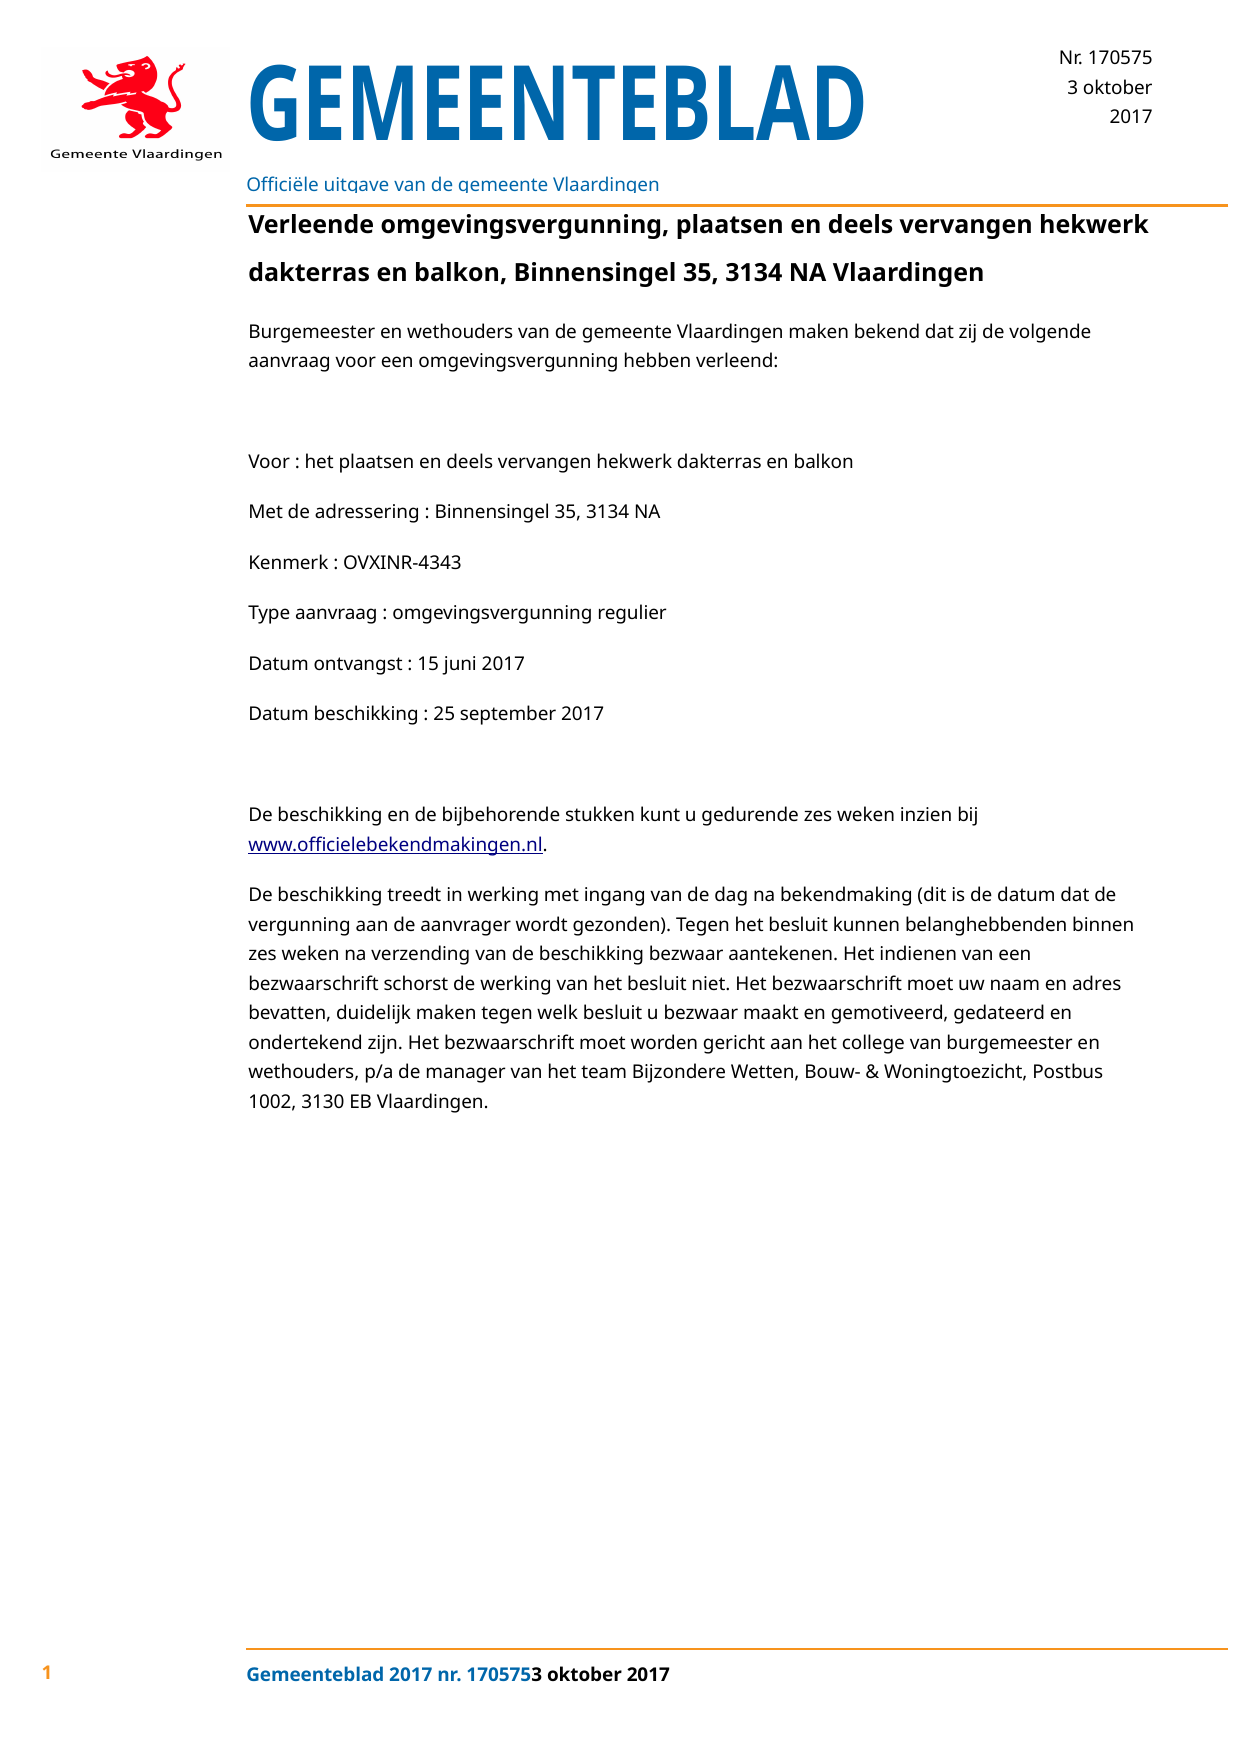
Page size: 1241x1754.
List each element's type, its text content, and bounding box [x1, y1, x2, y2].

text Kenmerk : OVXINR-4343 [248, 549, 1152, 575]
text Verleende omgevingsvergunning, plaatsen en deels vervangen hekwerk dakterras en balkon, Binnensingel 35, 3134 NA Vlaardingen [248, 207, 1152, 288]
text Datum beschikking : 25 september 2017 [248, 700, 1152, 726]
text Met de adressering : Binnensingel 35, 3134 NA [248, 499, 1152, 524]
picture [41, 47, 231, 172]
text Datum ontvangst : 15 juni 2017 [248, 650, 1152, 676]
text De beschikking treedt in werking met ingang van de dag na bekendmaking (dit is de datum dat de vergunning aan de aanvrager wordt gezonden). Tegen het besluit kunnen belanghebbenden binnen zes weken na verzending van de beschikking bezwaar aantekenen. Het indienen van een bezwaarschrift schorst de werking van het besluit niet. Het bezwaarschrift moet uw naam en adres bevatten, duidelijk maken tegen welk besluit u bezwaar maakt en gemotiveerd, gedateerd en ondertekend zijn. Het bezwaarschrift moet worden gericht aan het college van burgemeester en wethouders, p/a de manager van het team Bijzondere Wetten, Bouw- & Woningtoezicht, Postbus 1002, 3130 EB Vlaardingen. [248, 881, 1152, 1114]
text Type aanvraag : omgevingsvergunning regulier [248, 599, 1152, 625]
text Burgemeester en wethouders van de gemeente Vlaardingen maken bekend dat zij de volgende aanvraag voor een omgevingsvergunning hebben verleend: [248, 318, 1152, 373]
text Voor : het plaatsen en deels vervangen hekwerk dakterras en balkon [248, 448, 1152, 474]
text De beschikking en de bijbehorende stukken kunt u gedurende zes weken inzien bij www.officielebekendmakingen.nl. [248, 801, 1152, 857]
